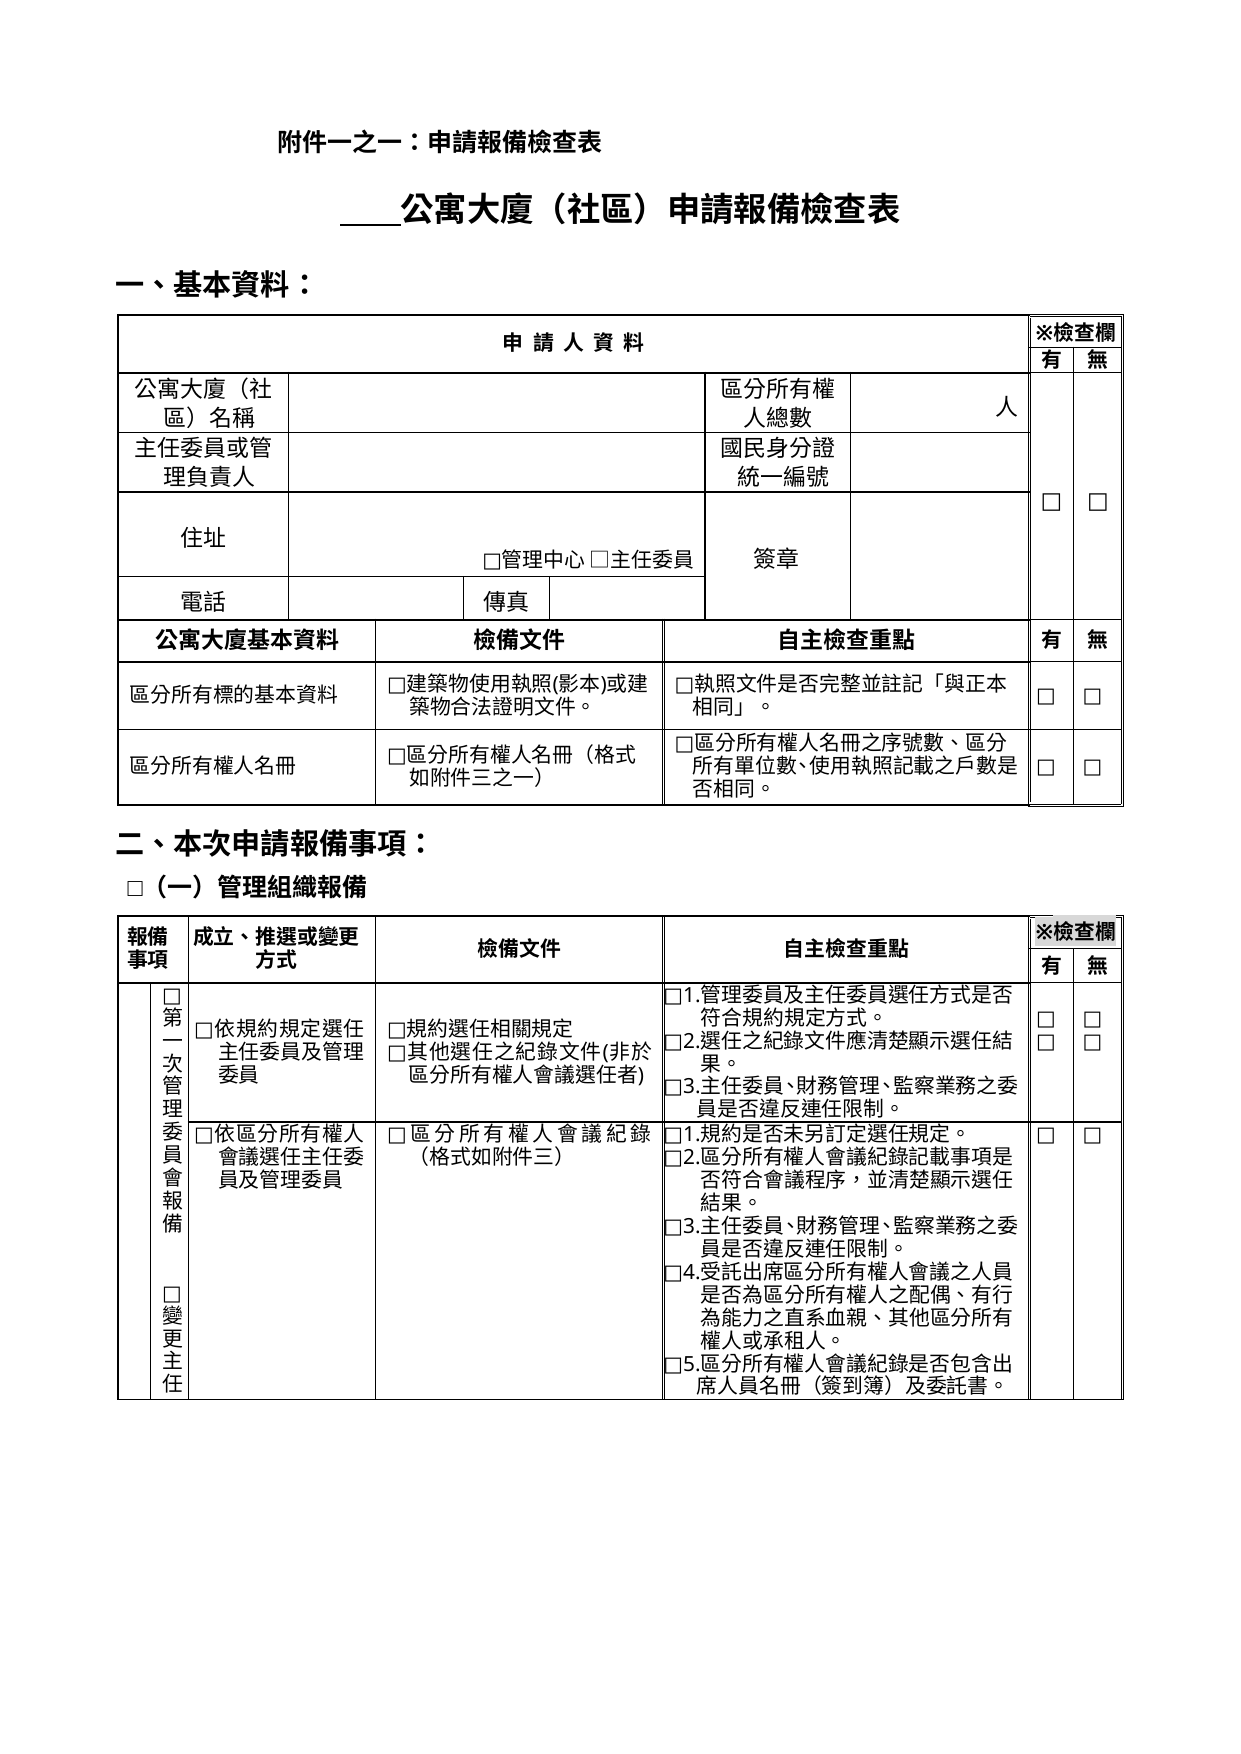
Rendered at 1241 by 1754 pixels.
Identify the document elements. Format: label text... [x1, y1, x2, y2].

table_cell □區分所有權人名冊之序號數、區分所有單位數、使用執照記載之戶數是否相同。 [665, 730, 1028, 804]
subtitle 一、基本資料： [115, 272, 1116, 301]
table_cell 傳真 [464, 577, 549, 618]
table_cell 人 [851, 374, 1028, 432]
text □（一）管理組織報備 [127, 873, 1116, 902]
table_header 申 請 人 資 料 [119, 316, 1028, 372]
table_cell □ □ [1031, 983, 1073, 1121]
table_cell □依區分所有權人會議選任主任委員及管理委員 [189, 1123, 375, 1398]
table_header 自主檢查重點 [665, 917, 1028, 982]
table_cell □規約選任相關規定 □其他選任之紀錄文件(非於區分所有權人會議選任者) [376, 984, 662, 1121]
table_cell □依規約規定選任主任委員及管理委員 [189, 984, 375, 1121]
table_cell □ [1031, 373, 1073, 618]
text 公寓大廈（社區）申請報備檢查表 [177, 185, 1063, 231]
table_cell 公寓大廈（社區）名稱 [119, 374, 288, 432]
table_cell □ □ [1074, 983, 1121, 1121]
table_cell □第一次管理委員會報備 □變更主任 [151, 984, 188, 1398]
table_cell 簽章 [706, 493, 850, 618]
table_header 報備事項 [119, 917, 188, 982]
table_cell [851, 493, 1028, 618]
table_cell □ [1074, 730, 1121, 804]
table_cell □ [1031, 1123, 1073, 1398]
table_cell [851, 433, 1028, 491]
table_cell 有 [1031, 348, 1073, 372]
table_cell 無 [1074, 348, 1121, 372]
table_header ※檢查欄 [1029, 916, 1122, 948]
text 二、本次申請報備事項： [115, 831, 1116, 861]
text 附件一之一：申請報備檢查表 [227, 118, 1063, 160]
table_header ※檢查欄 [1029, 315, 1122, 347]
table_cell 住址 [119, 493, 288, 576]
table_cell □建築物使用執照(影本)或建築物合法證明文件。 [376, 663, 662, 729]
table_cell □ [1074, 1123, 1121, 1398]
table_cell □1.管理委員及主任委員選任方式是否符合規約規定方式。 □2.選任之紀錄文件應清楚顯示選任結果。 □3.主任委員、財務管理、監察業務之委員是否違反連任限制。 [665, 984, 1028, 1121]
table_cell □ [1031, 662, 1073, 729]
table_cell 無 [1074, 949, 1121, 982]
table_cell 區分所有權人總數 [706, 374, 850, 432]
table_cell 有 [1031, 949, 1073, 982]
table_cell 區分所有標的基本資料 [119, 663, 375, 729]
table_cell 主任委員或管理負責人 [119, 433, 288, 491]
table_cell 區分所有權人名冊 [119, 730, 375, 804]
table_cell [289, 374, 704, 432]
table_cell 電話 [119, 577, 288, 618]
table_cell [289, 433, 704, 491]
table_cell 有 [1031, 620, 1073, 661]
table_cell □區分所有權人會議紀錄（格式如附件三） [376, 1123, 662, 1398]
table_cell □執照文件是否完整並註記「與正本相同」。 [665, 663, 1028, 729]
table_cell □ [1074, 373, 1121, 618]
table_cell [289, 577, 463, 618]
table_cell □1.規約是否未另訂定選任規定。 □2.區分所有權人會議紀錄記載事項是否符合會議程序，並清楚顯示選任結果。 □3.主任委員、財務管理、監察業務之委員是否違反連任限制。 □4.受託出席區分所有權人會議之人員是否為區分所有權人之配偶、有行為能力之直系血親、其他區分所有權人或承租人。 □5.區分所有權人會議紀錄是否包含出席人員名冊（簽到簿）及委託書。 [665, 1123, 1028, 1398]
table_cell 國民身分證統一編號 [706, 433, 850, 491]
table_cell 自主檢查重點 [665, 621, 1028, 661]
table_header 成立、推選或變更方式 [189, 917, 375, 982]
table_cell □區分所有權人名冊（格式如附件三之一） [376, 730, 662, 804]
table_cell 檢備文件 [376, 621, 662, 661]
table_cell □ [1074, 662, 1121, 729]
table_cell 公寓大廈基本資料 [119, 621, 375, 661]
table_header 檢備文件 [376, 917, 662, 982]
table_cell □管理中心 □主任委員 [289, 493, 704, 576]
table_cell [550, 577, 704, 618]
table_cell □ [1029, 730, 1073, 804]
table_cell □管理委員會 □管理負責人 [119, 984, 150, 1398]
table_cell 無 [1074, 620, 1121, 661]
